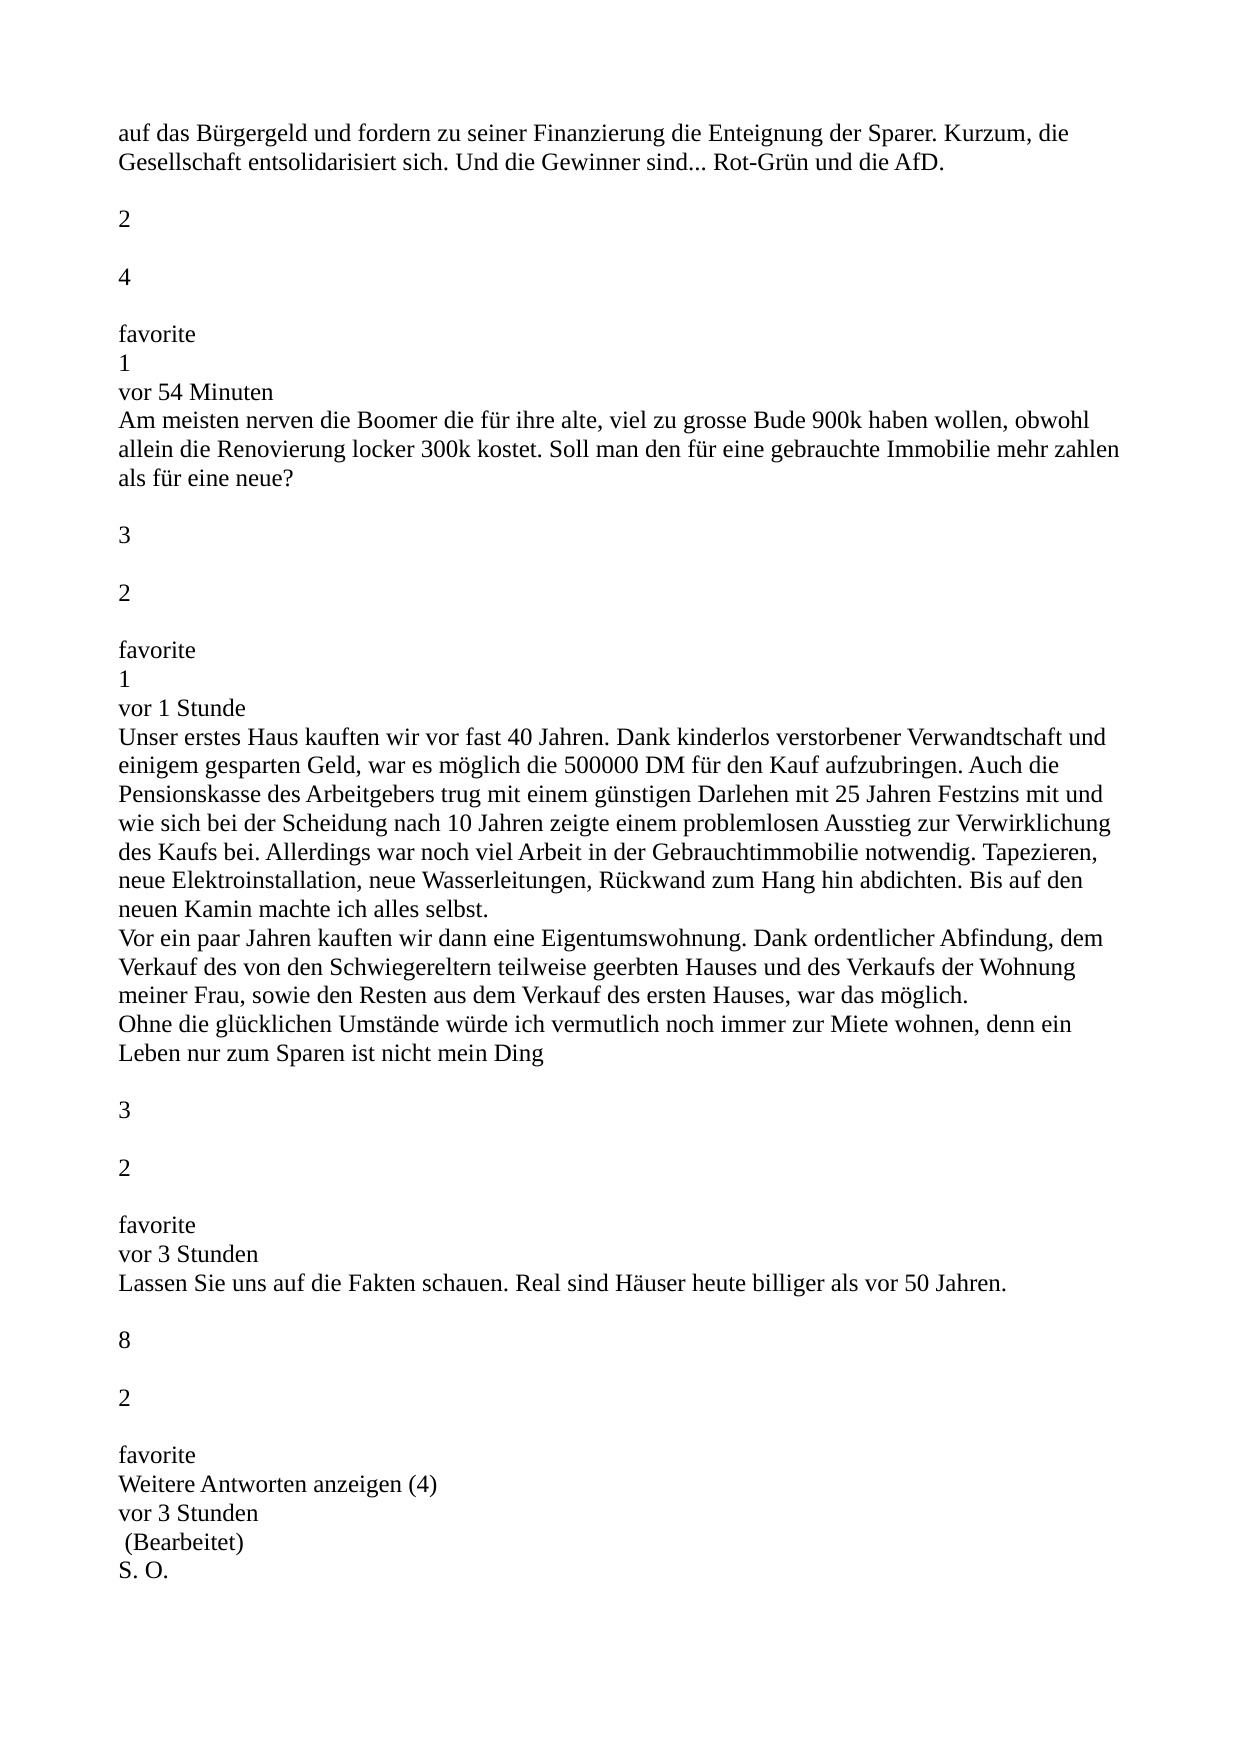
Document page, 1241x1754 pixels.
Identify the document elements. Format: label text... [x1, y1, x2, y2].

text 3 [118, 1096, 1122, 1124]
text favorite [118, 319, 1122, 348]
text Vor ein paar Jahren kauften wir dann eine Eigentumswohnung. Dank ordentlicher Abfindung, dem Verkauf des von den Schwiegereltern teilweise geerbten Hauses und des Verkaufs der Wohnung meiner Frau, sowie den Resten aus dem Verkauf des ersten Hauses, war das möglich. [118, 923, 1122, 1009]
text favorite [118, 1441, 1122, 1469]
text 4 [118, 262, 1122, 291]
text vor 1 Stunde [118, 693, 1122, 722]
text Ohne die glücklichen Umstände würde ich vermutlich noch immer zur Miete wohnen, denn ein Leben nur zum Sparen ist nicht mein Ding [118, 1009, 1122, 1067]
text vor 3 Stunden [118, 1498, 1122, 1527]
text 8 [118, 1326, 1122, 1354]
text Weitere Antworten anzeigen (4) [118, 1469, 1122, 1498]
text 1 [118, 348, 1122, 377]
text auf das Bürgergeld und fordern zu seiner Finanzierung die Enteignung der Sparer. Kurzum, die Gesellschaft entsolidarisiert sich. Und die Gewinner sind... Rot-Grün und die AfD. [118, 118, 1122, 176]
text 2 [118, 578, 1122, 607]
text 2 [118, 204, 1122, 233]
text S. O. [118, 1556, 1122, 1584]
text Unser erstes Haus kauften wir vor fast 40 Jahren. Dank kinderlos verstorbener Verwandtschaft und einigem gesparten Geld, war es möglich die 500000 DM für den Kauf aufzubringen. Auch die Pensionskasse des Arbeitgebers trug mit einem günstigen Darlehen mit 25 Jahren Festzins mit und wie sich bei der Scheidung nach 10 Jahren zeigte einem problemlosen Ausstieg zur Verwirklichung des Kaufs bei. Allerdings war noch viel Arbeit in der Gebrauchtimmobilie notwendig. Tapezieren, neue Elektroinstallation, neue Wasserleitungen, Rückwand zum Hang hin abdichten. Bis auf den neuen Kamin machte ich alles selbst. [118, 722, 1122, 923]
text vor 54 Minuten [118, 377, 1122, 406]
text Lassen Sie uns auf die Fakten schauen. Real sind Häuser heute billiger als vor 50 Jahren. [118, 1268, 1122, 1297]
text 1 [118, 664, 1122, 693]
text vor 3 Stunden [118, 1239, 1122, 1268]
text (Bearbeitet) [118, 1527, 1122, 1556]
text 2 [118, 1383, 1122, 1412]
text favorite [118, 636, 1122, 664]
text 2 [118, 1153, 1122, 1182]
text favorite [118, 1211, 1122, 1239]
text Am meisten nerven die Boomer die für ihre alte, viel zu grosse Bude 900k haben wollen, obwohl allein die Renovierung locker 300k kostet. Soll man den für eine gebrauchte Immobilie mehr zahlen als für eine neue? [118, 406, 1122, 492]
text 3 [118, 521, 1122, 549]
